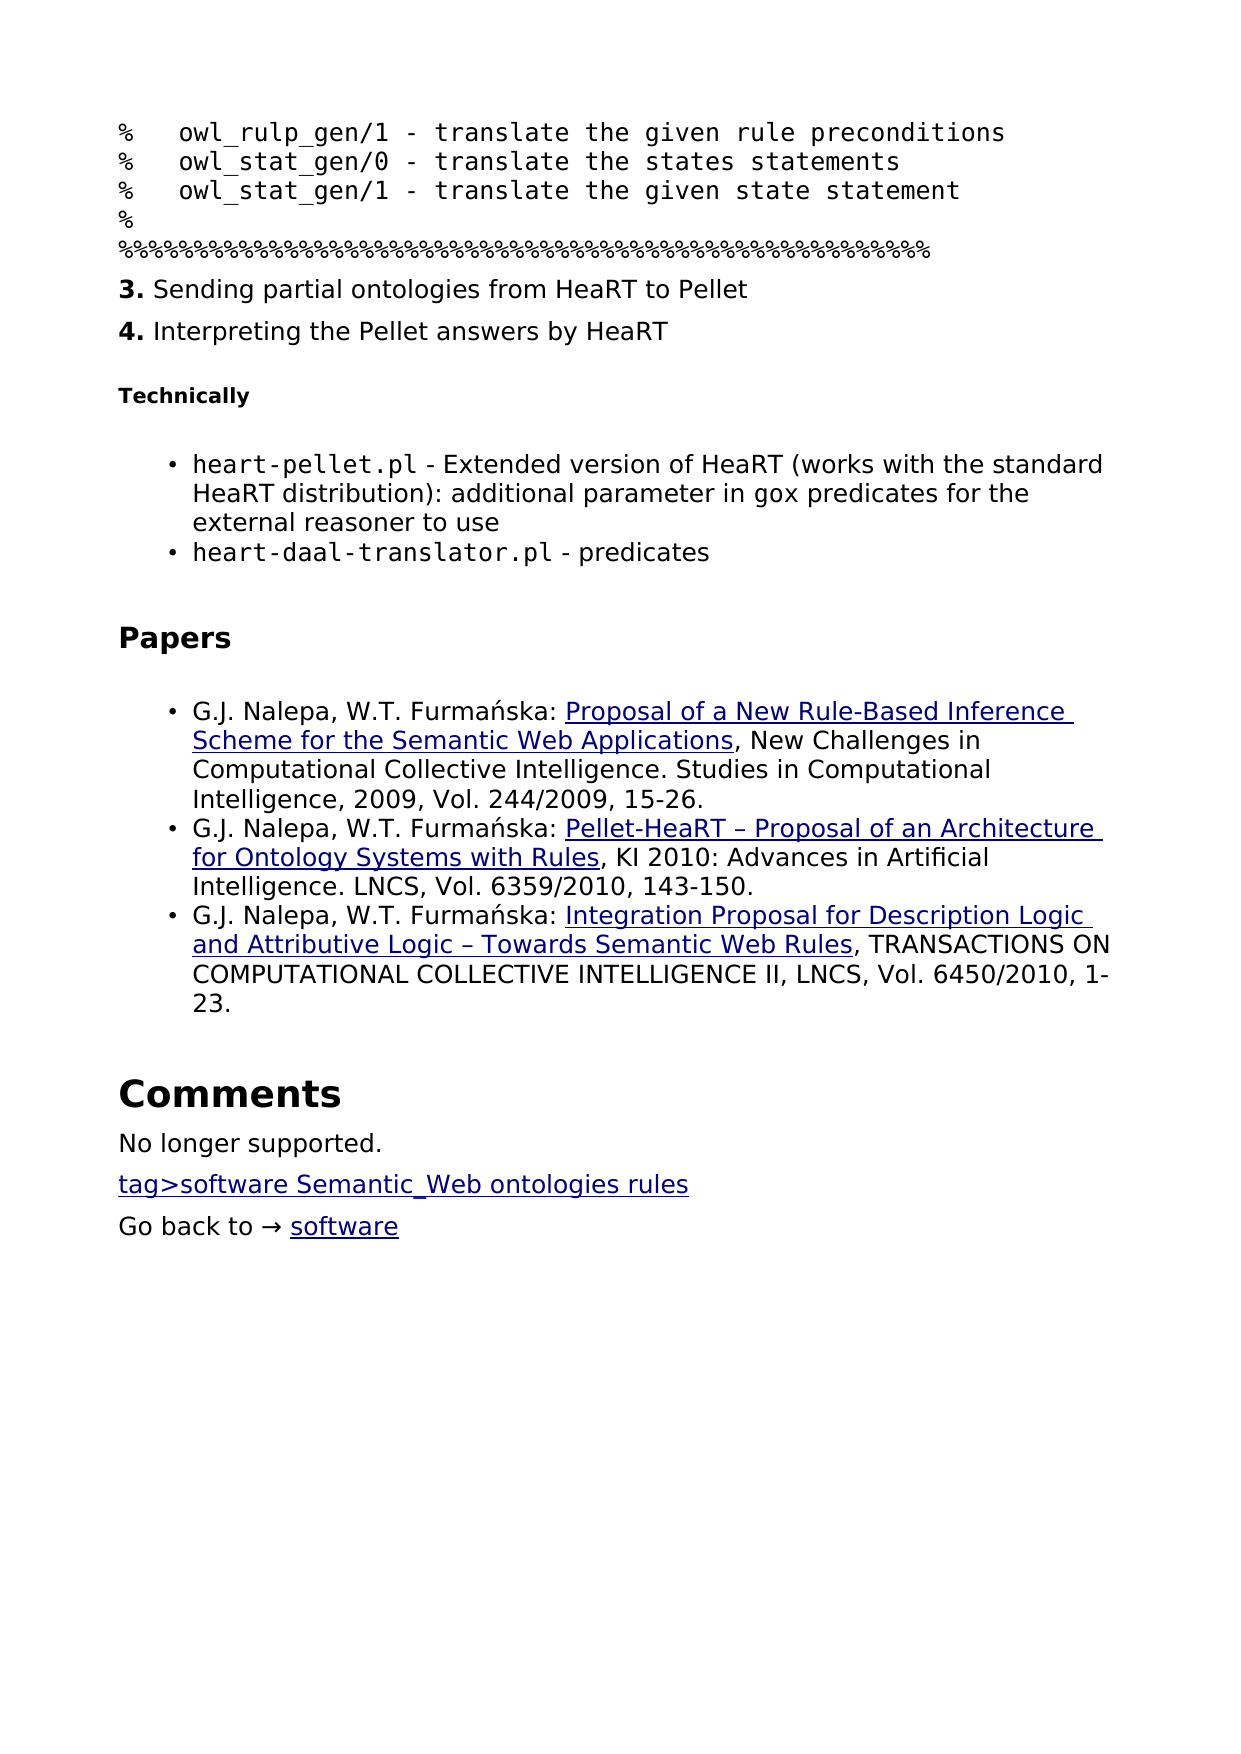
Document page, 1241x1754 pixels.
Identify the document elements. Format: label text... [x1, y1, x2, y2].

list heart-daal-translator.pl - predicates [177, 538, 1122, 567]
text Go back to → software [118, 1212, 1122, 1241]
text tag>software Semantic_Web ontologies rules [118, 1171, 1122, 1200]
list G.J. Nalepa, W.T. Furmańska: Proposal of a New Rule-Based Inference Scheme for the Semantic Web Applications, New Challenges in Computational Collective Intelligence. Studies in Computational Intelligence, 2009, Vol. 244/2009, 15-26. [177, 697, 1122, 814]
subtitle Comments [118, 1073, 1122, 1116]
list G.J. Nalepa, W.T. Furmańska: Integration Proposal for Description Logic and Attributive Logic – Towards Semantic Web Rules, TRANSACTIONS ON COMPUTATIONAL COLLECTIVE INTELLIGENCE II, LNCS, Vol. 6450/2010, 1-23. [177, 902, 1122, 1018]
list heart-pellet.pl - Extended version of HeaRT (works with the standard HeaRT distribution): additional parameter in gox predicates for the external reasoner to use [177, 450, 1122, 538]
subtitle Technically [118, 384, 1122, 408]
subtitle Papers [118, 621, 1122, 655]
text 4. Interpreting the Pellet answers by HeaRT [118, 317, 1122, 347]
text 3. Sending partial ontologies from HeaRT to Pellet [118, 276, 1122, 305]
text % owl_rulp_gen/1 - translate the given rule preconditions % owl_stat_gen/0 - translate the states statements % owl_stat_gen/1 - translate the given state statement % %%%%%%%%%%%%%%%%%%%%%%%%%%%%%%%%%%%%%%%%%%%%%%%%%%%%%% [118, 118, 1122, 264]
text No longer supported. [118, 1129, 1122, 1158]
list G.J. Nalepa, W.T. Furmańska: Pellet-HeaRT – Proposal of an Architecture for Ontology Systems with Rules, KI 2010: Advances in Artificial Intelligence. LNCS, Vol. 6359/2010, 143-150. [177, 814, 1122, 902]
